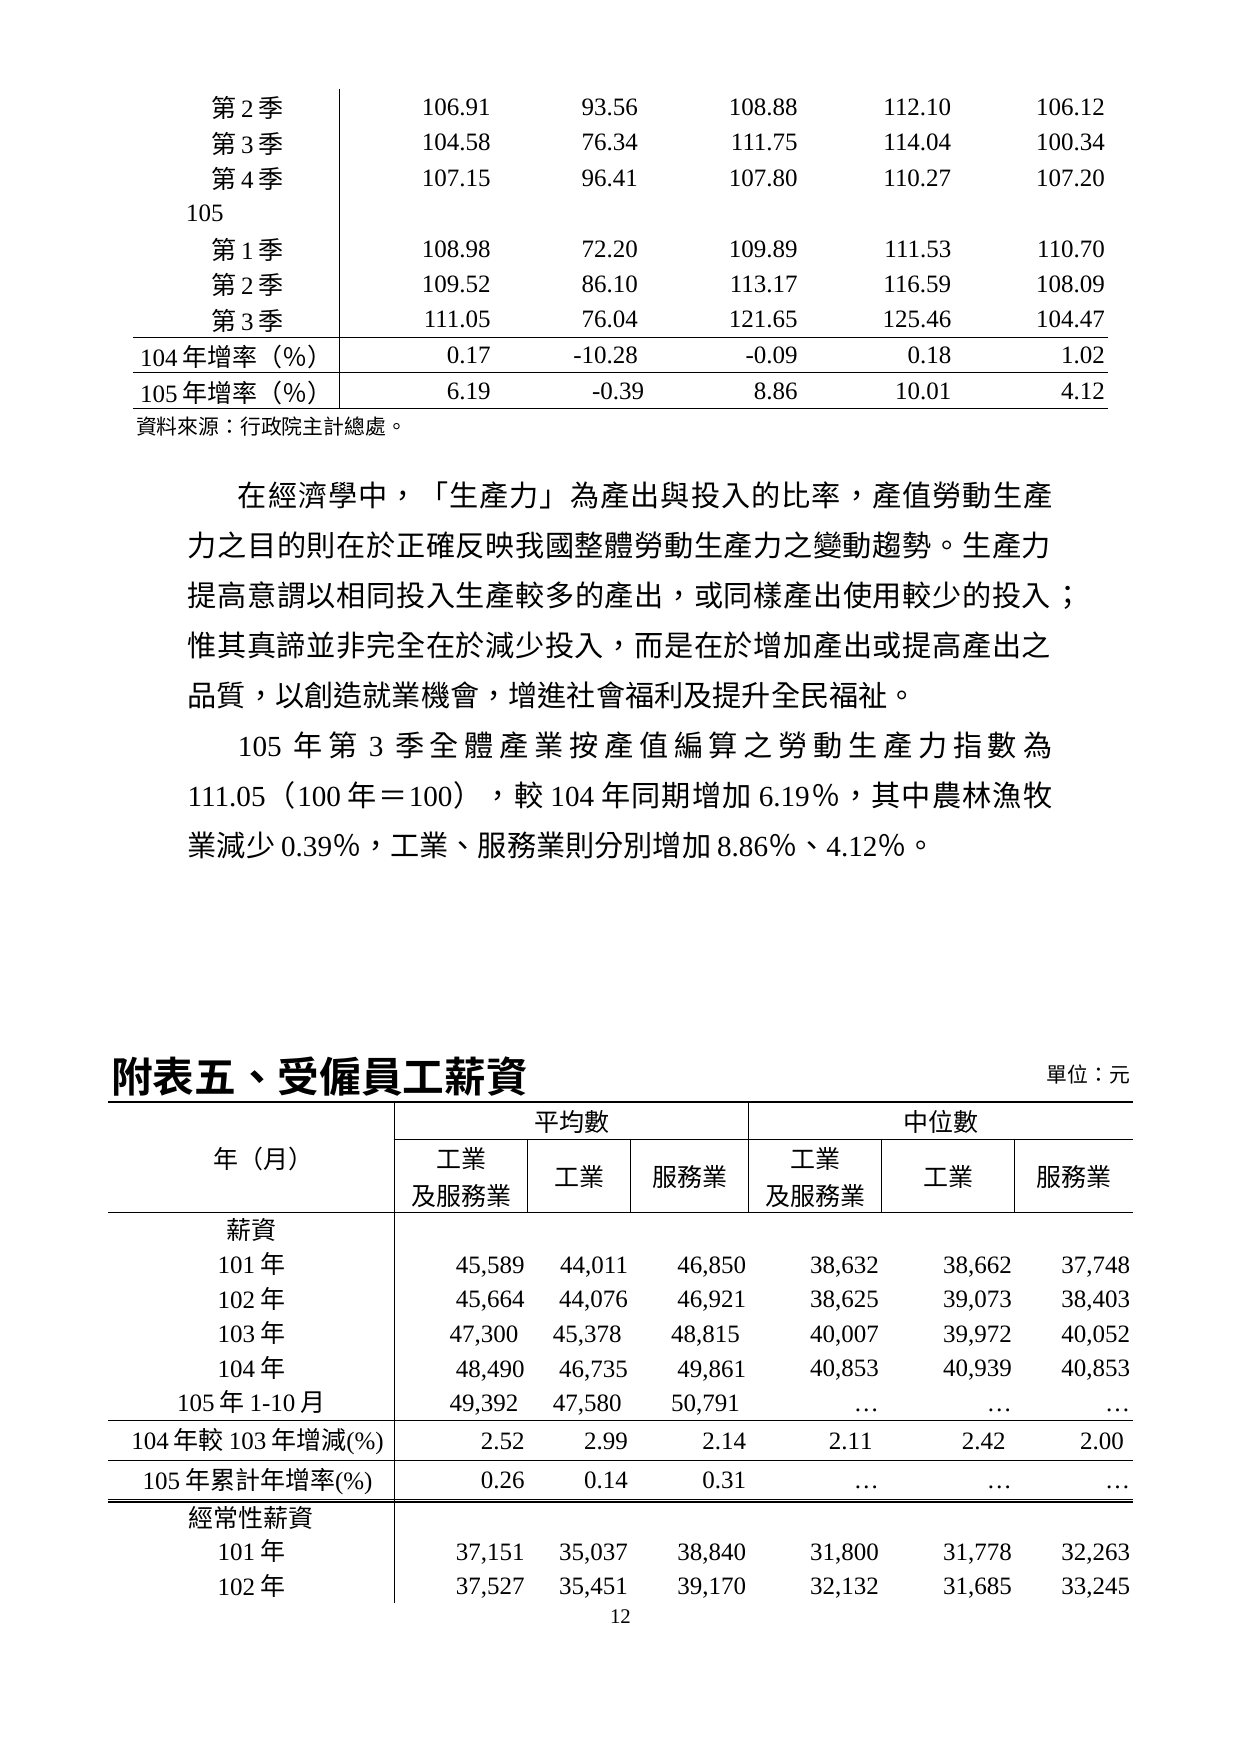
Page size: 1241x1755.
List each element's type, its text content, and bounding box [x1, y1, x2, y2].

table_cell 114.04 [800, 124, 954, 159]
table_cell 6.19 [340, 373, 493, 407]
table_cell 111.75 [647, 124, 800, 159]
table_cell 35,451 [527, 1569, 631, 1603]
table_cell 93.56 [493, 89, 647, 124]
table_cell 1.02 [954, 338, 1107, 372]
table_cell 經常性薪資 [108, 1503, 394, 1534]
table_cell 第3季 [133, 301, 339, 337]
table_cell [631, 1213, 749, 1247]
table_cell [527, 1213, 631, 1247]
table_cell 111.53 [800, 230, 954, 266]
table_cell 111.05 [340, 301, 493, 337]
table_cell 101年 [108, 1534, 394, 1568]
table_cell 116.59 [800, 266, 954, 301]
table_cell [340, 195, 493, 230]
table_cell … [749, 1385, 882, 1420]
table_header [882, 1046, 1014, 1101]
table_cell 125.46 [800, 301, 954, 337]
table_cell 101年 [108, 1247, 394, 1281]
table_header 附表五、受僱員工薪資 [108, 1046, 631, 1101]
table_cell 服務業 [631, 1140, 748, 1212]
table_cell 0.18 [800, 338, 954, 372]
table_cell 108.88 [647, 89, 800, 124]
table_cell 37,748 [1014, 1247, 1132, 1281]
table_cell 105年累計年增率(%) [108, 1461, 394, 1499]
table_cell [1014, 1503, 1132, 1534]
table_cell 46,735 [527, 1351, 631, 1385]
table_cell 2.99 [527, 1421, 631, 1459]
table_cell 資料來源：行政院主計總處。 [133, 409, 1107, 442]
table_cell 37,527 [395, 1569, 527, 1603]
table_cell 48,490 [395, 1351, 527, 1385]
table_cell 40,007 [749, 1316, 882, 1351]
text 在經濟學中，「生產力」為產出與投入的比率，產值勞動生產力之目的則在於正確反映我國整體勞動生產力之變動趨勢。生產力提高意謂以相同投入生產較多的產出，或同樣產出使用較少的投入；惟其真諦並非完全在於減少投入，而是在於增加產出或提高產出之品質，以創造就業機會，增進社會福利及提升全民福祉。 [187, 467, 1053, 717]
table_cell 8.86 [647, 373, 800, 407]
table_cell 96.41 [493, 160, 647, 195]
table_cell 39,170 [631, 1569, 749, 1603]
table_cell 2.42 [882, 1421, 1014, 1459]
table_cell 47,580 [527, 1385, 631, 1420]
table_cell -10.28 [493, 338, 647, 372]
table_cell 第3季 [133, 124, 339, 159]
table_cell [395, 1503, 527, 1534]
table_cell 35,037 [527, 1534, 631, 1568]
table_cell 110.27 [800, 160, 954, 195]
table_cell 2.14 [631, 1421, 749, 1459]
table_cell 40,052 [1014, 1316, 1132, 1351]
table_cell 2.52 [395, 1421, 527, 1459]
table_cell 2.00 [1014, 1421, 1132, 1459]
table_cell 108.98 [340, 230, 493, 266]
table_cell 0.26 [395, 1461, 527, 1499]
table_cell [800, 195, 954, 230]
table_cell 平均數 [395, 1103, 748, 1139]
table_cell 76.34 [493, 124, 647, 159]
table_cell 107.15 [340, 160, 493, 195]
table_cell 49,392 [395, 1385, 527, 1420]
table_cell 38,840 [631, 1534, 749, 1568]
table_cell 121.65 [647, 301, 800, 337]
table_cell 10.01 [800, 373, 954, 407]
table_cell 106.91 [340, 89, 493, 124]
table_cell 86.10 [493, 266, 647, 301]
table_cell 47,300 [395, 1316, 527, 1351]
table_cell 年（月） [108, 1103, 394, 1212]
table_cell 105年增率（％） [133, 373, 339, 407]
table_cell 0.31 [631, 1461, 749, 1499]
table_cell 38,625 [749, 1281, 882, 1316]
table_cell 39,073 [882, 1281, 1014, 1316]
table_cell 106.12 [954, 89, 1107, 124]
table_cell [527, 1503, 631, 1534]
table_cell 中位數 [749, 1103, 1132, 1139]
table_cell 工業 及服務業 [395, 1140, 527, 1212]
table_cell 113.17 [647, 266, 800, 301]
table_header [749, 1046, 882, 1101]
table_cell 31,778 [882, 1534, 1014, 1568]
table_cell 102年 [108, 1281, 394, 1316]
table_cell 4.12 [954, 373, 1107, 407]
table_cell 104年增率（％） [133, 338, 339, 372]
table_cell 37,151 [395, 1534, 527, 1568]
table_cell -0.09 [647, 338, 800, 372]
table_cell 40,939 [882, 1351, 1014, 1385]
table_cell 38,662 [882, 1247, 1014, 1281]
table_cell 39,972 [882, 1316, 1014, 1351]
table_cell [749, 1503, 882, 1534]
table_cell 0.14 [527, 1461, 631, 1499]
table_cell 31,800 [749, 1534, 882, 1568]
table_cell 31,685 [882, 1569, 1014, 1603]
table_cell -0.39 [493, 373, 647, 407]
table_cell 109.89 [647, 230, 800, 266]
table_cell 107.80 [647, 160, 800, 195]
table_cell 工業 及服務業 [749, 1140, 881, 1212]
table_cell 32,263 [1014, 1534, 1132, 1568]
table_cell 46,850 [631, 1247, 749, 1281]
table_cell 第4季 [133, 160, 339, 195]
table_cell 薪資 [108, 1213, 394, 1247]
table_cell 33,245 [1014, 1569, 1132, 1603]
table_cell [1014, 1213, 1132, 1247]
table_cell 104.58 [340, 124, 493, 159]
table_cell 44,076 [527, 1281, 631, 1316]
table_cell 第1季 [133, 230, 339, 266]
table_cell 第2季 [133, 89, 339, 124]
table_cell 工業 [882, 1140, 1014, 1212]
table_cell [882, 1213, 1014, 1247]
table_cell 112.10 [800, 89, 954, 124]
table_cell [882, 1503, 1014, 1534]
table_cell [395, 1213, 527, 1247]
table_cell 38,403 [1014, 1281, 1132, 1316]
text 105年第3季全體產業按產值編算之勞動生產力指數為111.05（100年＝100），較104年同期增加6.19％，其中農林漁牧業減少0.39％，工業、服務業則分別增加8.86％、4.12％。 [187, 717, 1053, 867]
table_cell 49,861 [631, 1351, 749, 1385]
table_cell 38,632 [749, 1247, 882, 1281]
table_cell … [749, 1461, 882, 1499]
table_cell 76.04 [493, 301, 647, 337]
table_cell 2.11 [749, 1421, 882, 1459]
table_cell 72.20 [493, 230, 647, 266]
table_cell 40,853 [749, 1351, 882, 1385]
table_cell 103年 [108, 1316, 394, 1351]
table_cell 44,011 [527, 1247, 631, 1281]
table_cell 104.47 [954, 301, 1107, 337]
table_cell [493, 195, 647, 230]
table_cell 46,921 [631, 1281, 749, 1316]
table_cell 108.09 [954, 266, 1107, 301]
table_cell 48,815 [631, 1316, 749, 1351]
table_cell 104年較103年增減(%) [108, 1421, 394, 1459]
table_cell 32,132 [749, 1569, 882, 1603]
table_cell [631, 1503, 749, 1534]
table_cell 105年1-10月 [108, 1385, 394, 1420]
table_cell … [882, 1385, 1014, 1420]
table_cell 107.20 [954, 160, 1107, 195]
table_cell 工業 [528, 1140, 630, 1212]
table_cell 0.17 [340, 338, 493, 372]
table_cell 40,853 [1014, 1351, 1132, 1385]
table_cell [954, 195, 1107, 230]
table_cell [749, 1213, 882, 1247]
table_cell 110.70 [954, 230, 1107, 266]
table_cell … [1014, 1385, 1132, 1420]
table_cell 104年 [108, 1351, 394, 1385]
table_cell 45,378 [527, 1316, 631, 1351]
table_cell 102年 [108, 1569, 394, 1603]
table_header [631, 1046, 749, 1101]
table_cell [647, 195, 800, 230]
table_cell 50,791 [631, 1385, 749, 1420]
table_cell 105 [133, 195, 339, 230]
table_cell 45,589 [395, 1247, 527, 1281]
table_cell 109.52 [340, 266, 493, 301]
table_header 單位：元 [1014, 1046, 1132, 1101]
table_cell … [1014, 1461, 1132, 1499]
table_cell 100.34 [954, 124, 1107, 159]
table_cell … [882, 1461, 1014, 1499]
table_cell 45,664 [395, 1281, 527, 1316]
table_cell 第2季 [133, 266, 339, 301]
table_cell 服務業 [1015, 1140, 1132, 1212]
